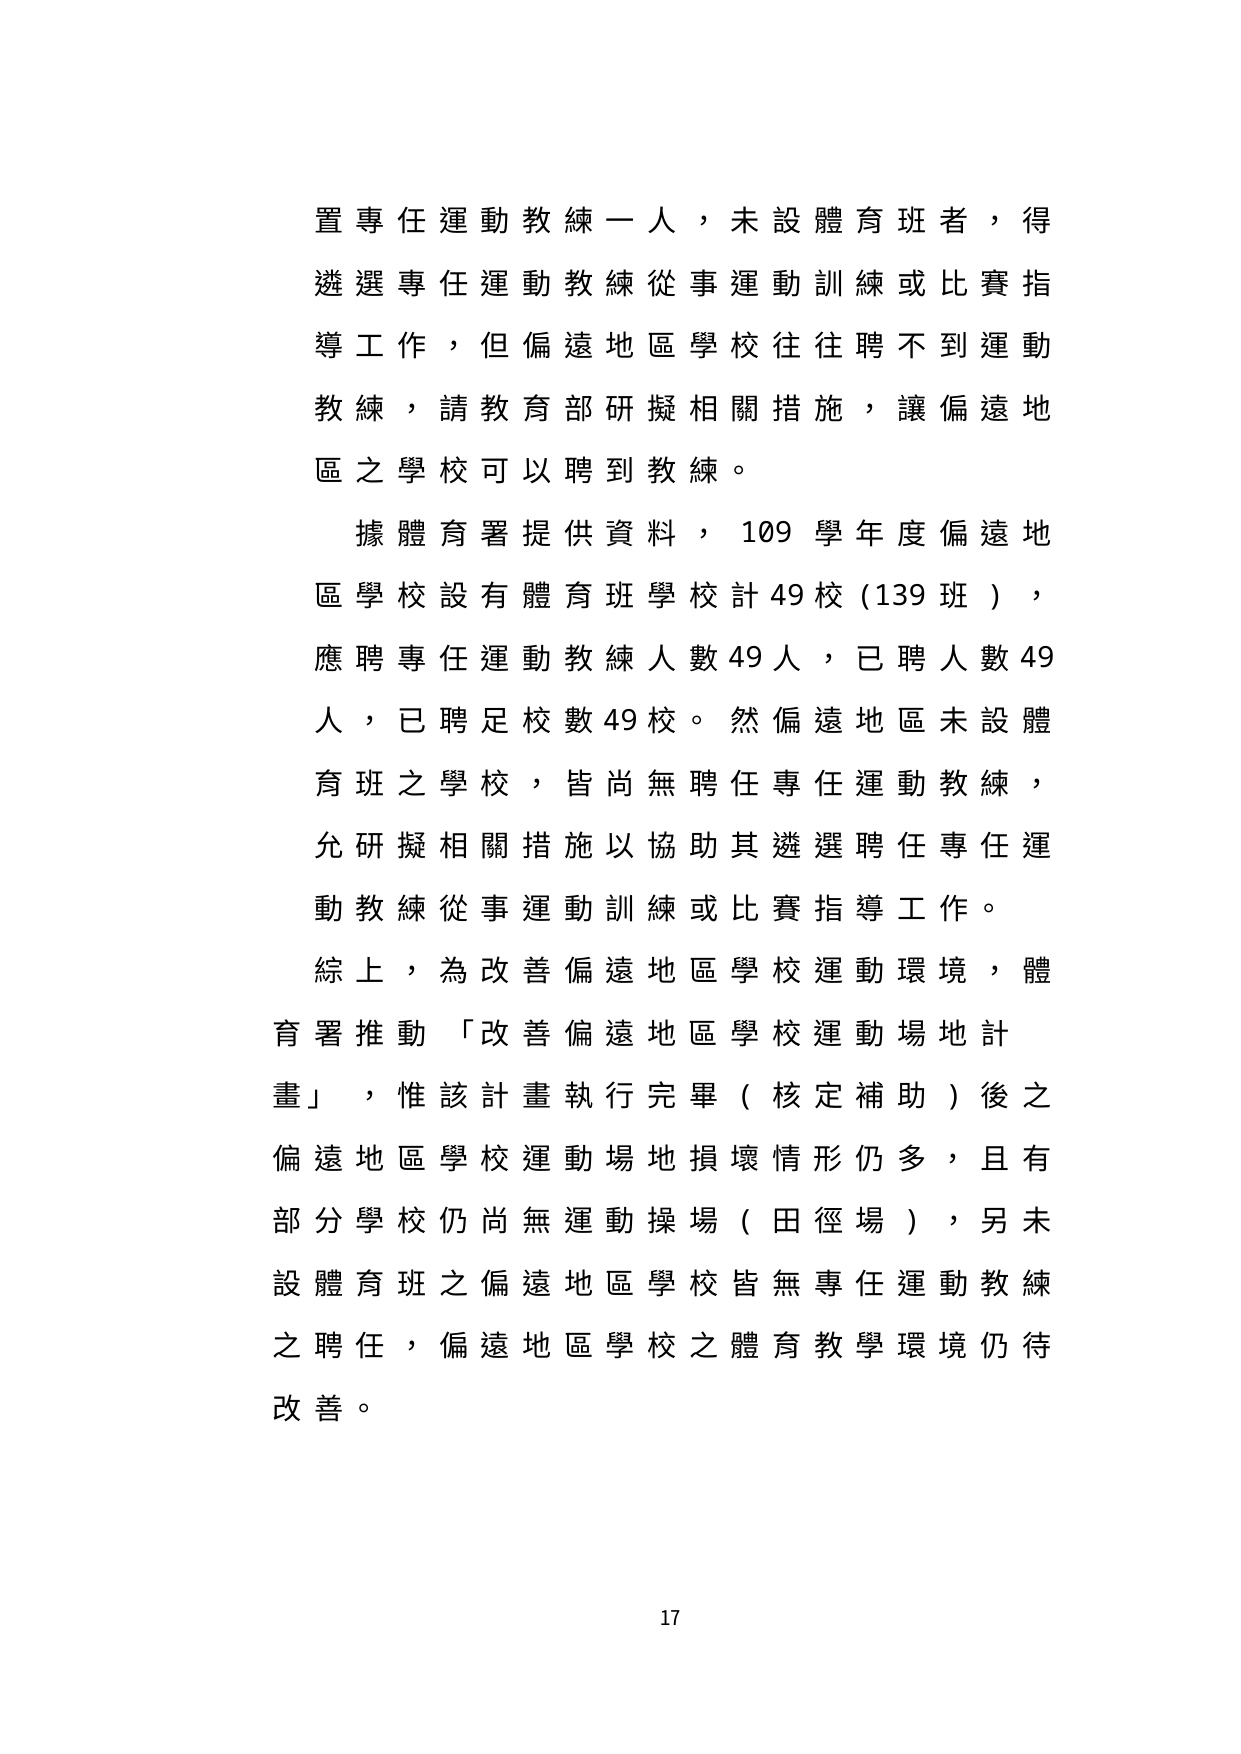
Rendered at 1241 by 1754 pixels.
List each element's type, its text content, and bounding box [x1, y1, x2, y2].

text 綜上，為改善偏遠地區學校運動環境，體育署推動「改善偏遠地區學校運動場地計畫」，惟該計畫執行完畢(核定補助)後之偏遠地區學校運動場地損壞情形仍多，且有部分學校仍尚無運動操場(田徑場)，另未設體育班之偏遠地區學校皆無專任運動教練之聘任，偏遠地區學校之體育教學環境仍待改善。 [242, 927, 1058, 1427]
text 據體育署提供資料，109學年度偏遠地區學校設有體育班學校計49校(139班)，應聘專任運動教練人數49人，已聘人數49人，已聘足校數49校。然偏遠地區未設體育班之學校，皆尚無聘任專任運動教練，允研擬相關措施以協助其遴選聘任專任運動教練從事運動訓練或比賽指導工作。 [271, 490, 1058, 927]
text 置專任運動教練一人，未設體育班者，得遴選專任運動教練從事運動訓練或比賽指導工作，但偏遠地區學校往往聘不到運動教練，請教育部研擬相關措施，讓偏遠地區之學校可以聘到教練。 [271, 177, 1058, 490]
